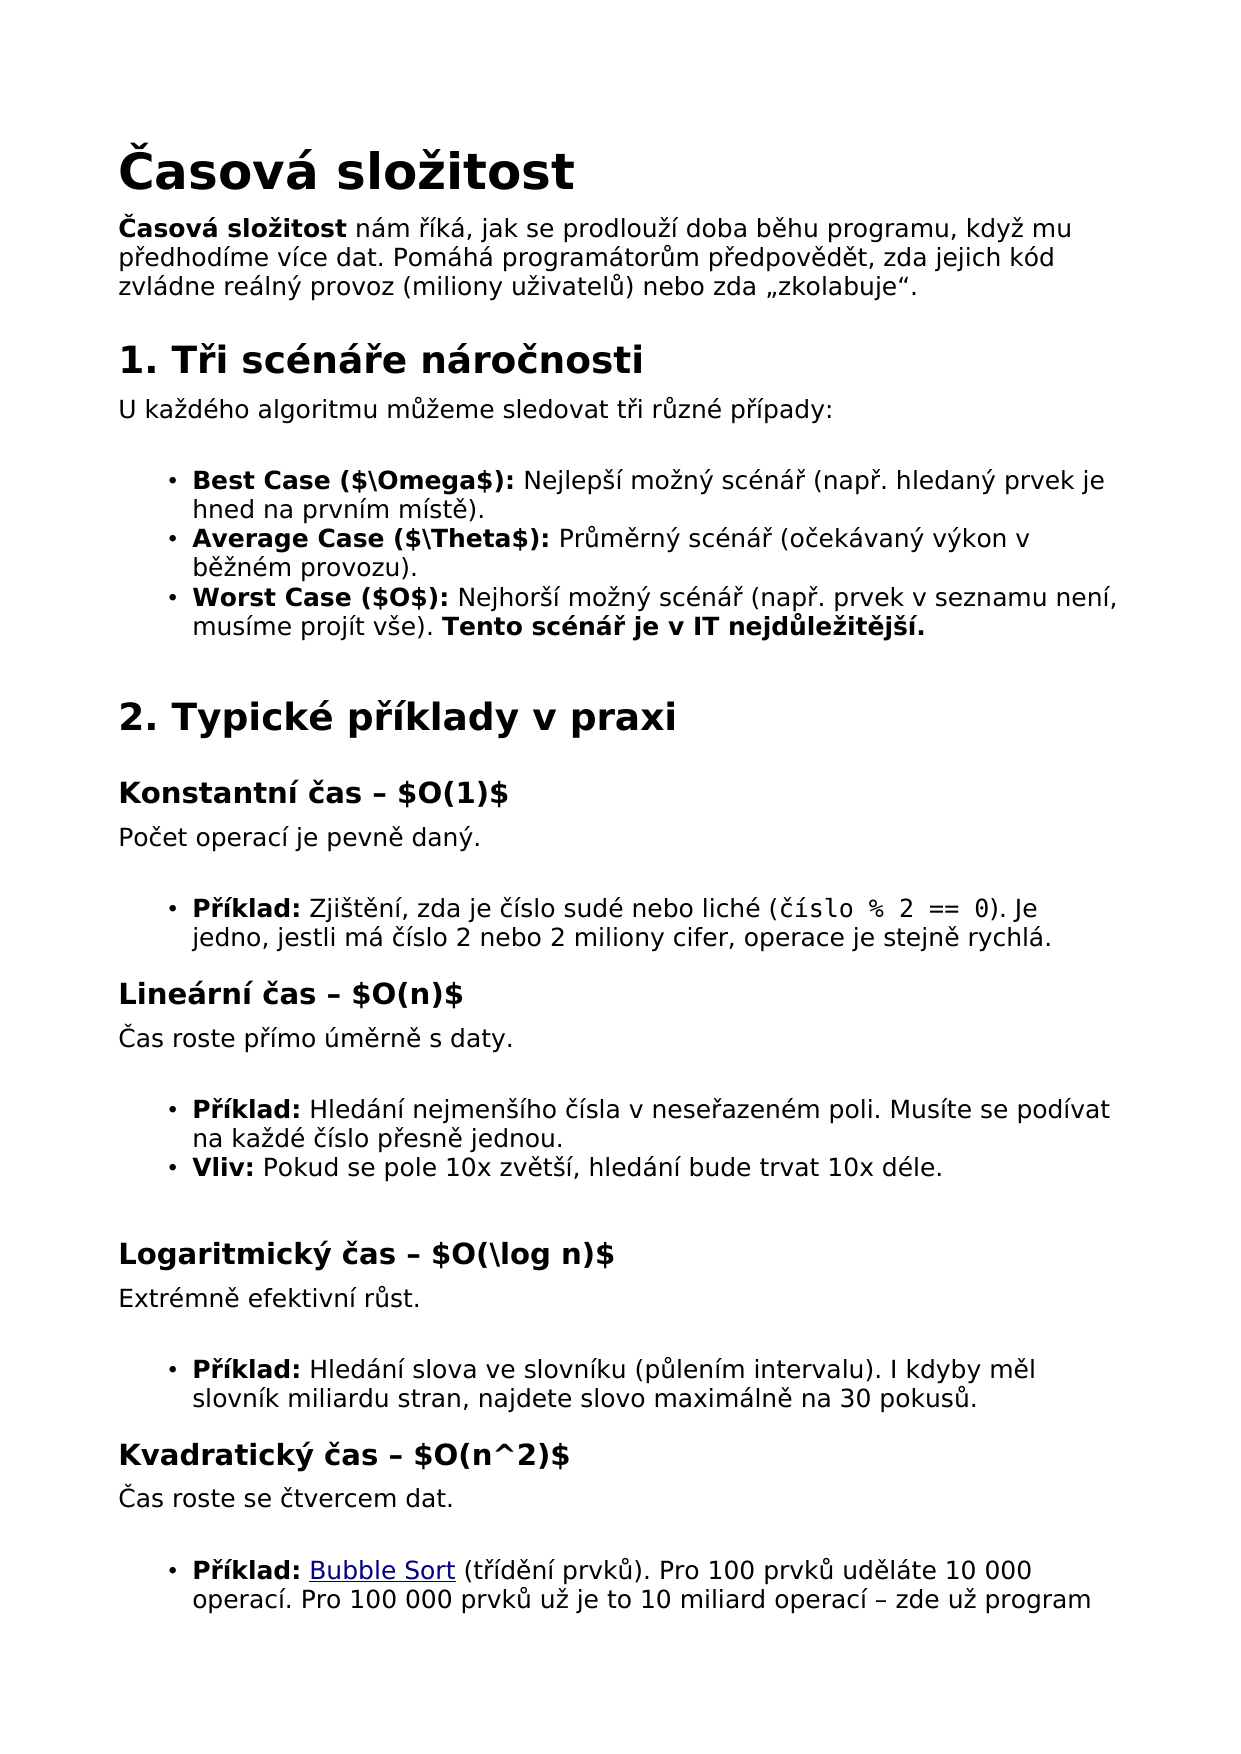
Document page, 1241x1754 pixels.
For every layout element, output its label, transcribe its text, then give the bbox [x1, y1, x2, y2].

list Average Case ($\Theta$): Průměrný scénář (očekávaný výkon v běžném provozu). [177, 524, 1122, 583]
list Worst Case ($O$): Nejhorší možný scénář (např. prvek v seznamu není, musíme projít vše). Tento scénář je v IT nejdůležitější. [177, 583, 1122, 641]
text Časová složitost nám říká, jak se prodlouží doba běhu programu, když mu předhodíme více dat. Pomáhá programátorům předpovědět, zda jejich kód zvládne reálný provoz (miliony uživatelů) nebo zda „zkolabuje“. [118, 214, 1122, 301]
subtitle Kvadratický čas – $O(n^2)$ [118, 1438, 1122, 1472]
text Počet operací je pevně daný. [118, 823, 1122, 852]
subtitle Lineární čas – $O(n)$ [118, 978, 1122, 1012]
list Vliv: Pokud se pole 10x zvětší, hledání bude trvat 10x déle. [177, 1154, 1122, 1183]
list Best Case ($\Omega$): Nejlepší možný scénář (např. hledaný prvek je hned na prvním místě). [177, 466, 1122, 524]
list Příklad: Hledání nejmenšího čísla v neseřazeném poli. Musíte se podívat na každé číslo přesně jednou. [177, 1095, 1122, 1154]
text Čas roste se čtvercem dat. [118, 1485, 1122, 1514]
subtitle Časová složitost [118, 143, 1122, 201]
text Čas roste přímo úměrně s daty. [118, 1024, 1122, 1053]
subtitle 1. Tři scénáře náročnosti [118, 339, 1122, 382]
text U každého algoritmu můžeme sledovat tři různé případy: [118, 395, 1122, 424]
subtitle Logaritmický čas – $O(\log n)$ [118, 1237, 1122, 1271]
list Příklad: Bubble Sort (třídění prvků). Pro 100 prvků uděláte 10 000 operací. Pro 100 000 prvků už je to 10 miliard operací – zde už program [177, 1556, 1122, 1614]
subtitle 2. Typické příklady v praxi [118, 696, 1122, 739]
list Příklad: Hledání slova ve slovníku (půlením intervalu). I kdyby měl slovník miliardu stran, najdete slovo maximálně na 30 pokusů. [177, 1355, 1122, 1413]
subtitle Konstantní čas – $O(1)$ [118, 777, 1122, 811]
list Příklad: Zjištění, zda je číslo sudé nebo liché (číslo % 2 == 0). Je jedno, jestli má číslo 2 nebo 2 miliony cifer, operace je stejně rychlá. [177, 894, 1122, 953]
text Extrémně efektivní růst. [118, 1284, 1122, 1313]
